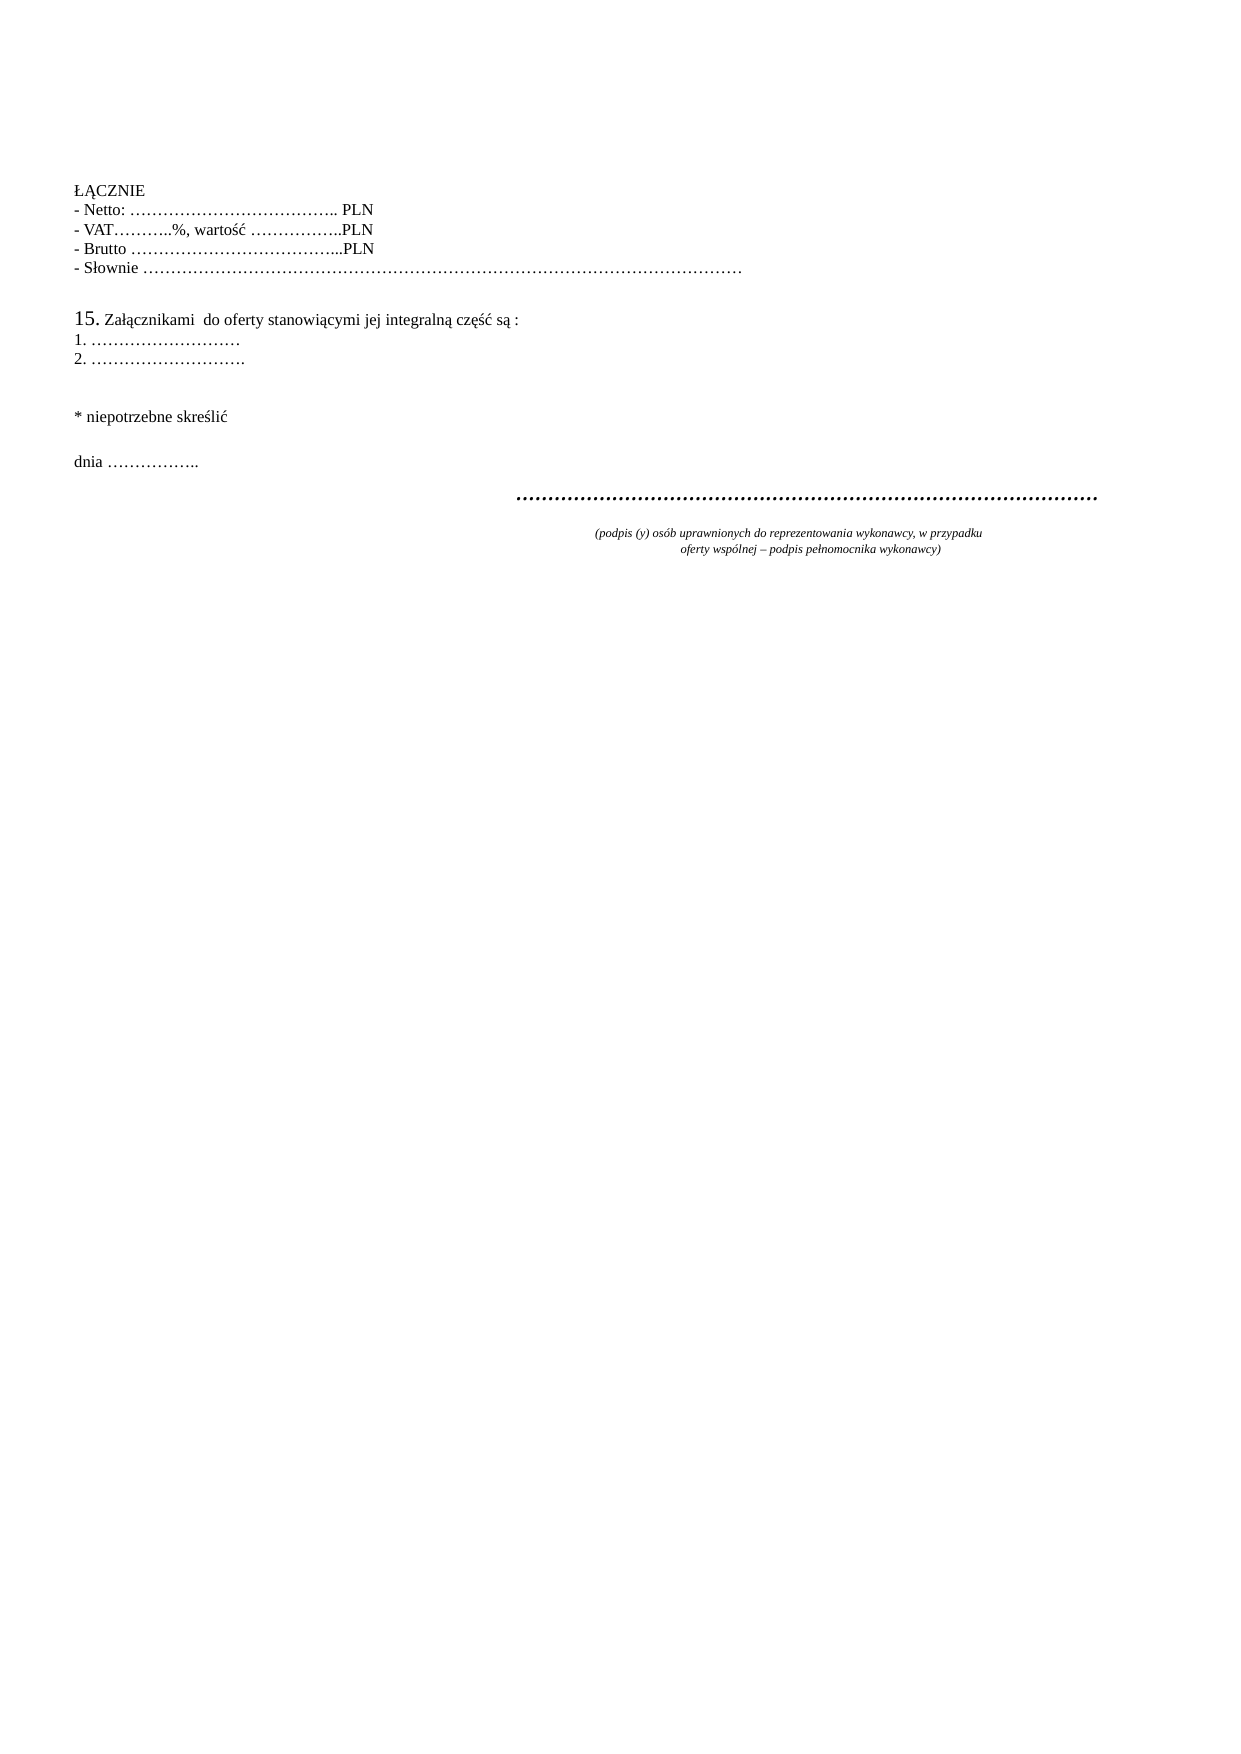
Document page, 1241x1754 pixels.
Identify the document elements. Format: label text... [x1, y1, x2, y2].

text dnia …………….. [74, 452, 1152, 471]
text - Słownie ……………………………………………………………………………………………… [74, 258, 1152, 277]
text 1. ……………………… [74, 330, 1152, 349]
text - VAT………..%, wartość ……………..PLN [74, 219, 1152, 238]
text (podpis (y) osób uprawnionych do reprezentowania wykonawcy, w przypadku oferty wspólnej – podpis pełnomocnika wykonawcy) [74, 526, 1152, 556]
text 15. Załącznikami do oferty stanowiącymi jej integralną część są : [74, 306, 1152, 330]
text - Netto: ……………………………….. PLN [74, 200, 1152, 219]
text * niepotrzebne skreślić [74, 406, 1152, 427]
text …………………………………………………………….………………… [443, 474, 1152, 508]
text 2. ………………………. [74, 349, 1152, 368]
text ŁĄCZNIE [74, 181, 1152, 200]
text - Brutto ………………………………...PLN [74, 238, 1152, 258]
